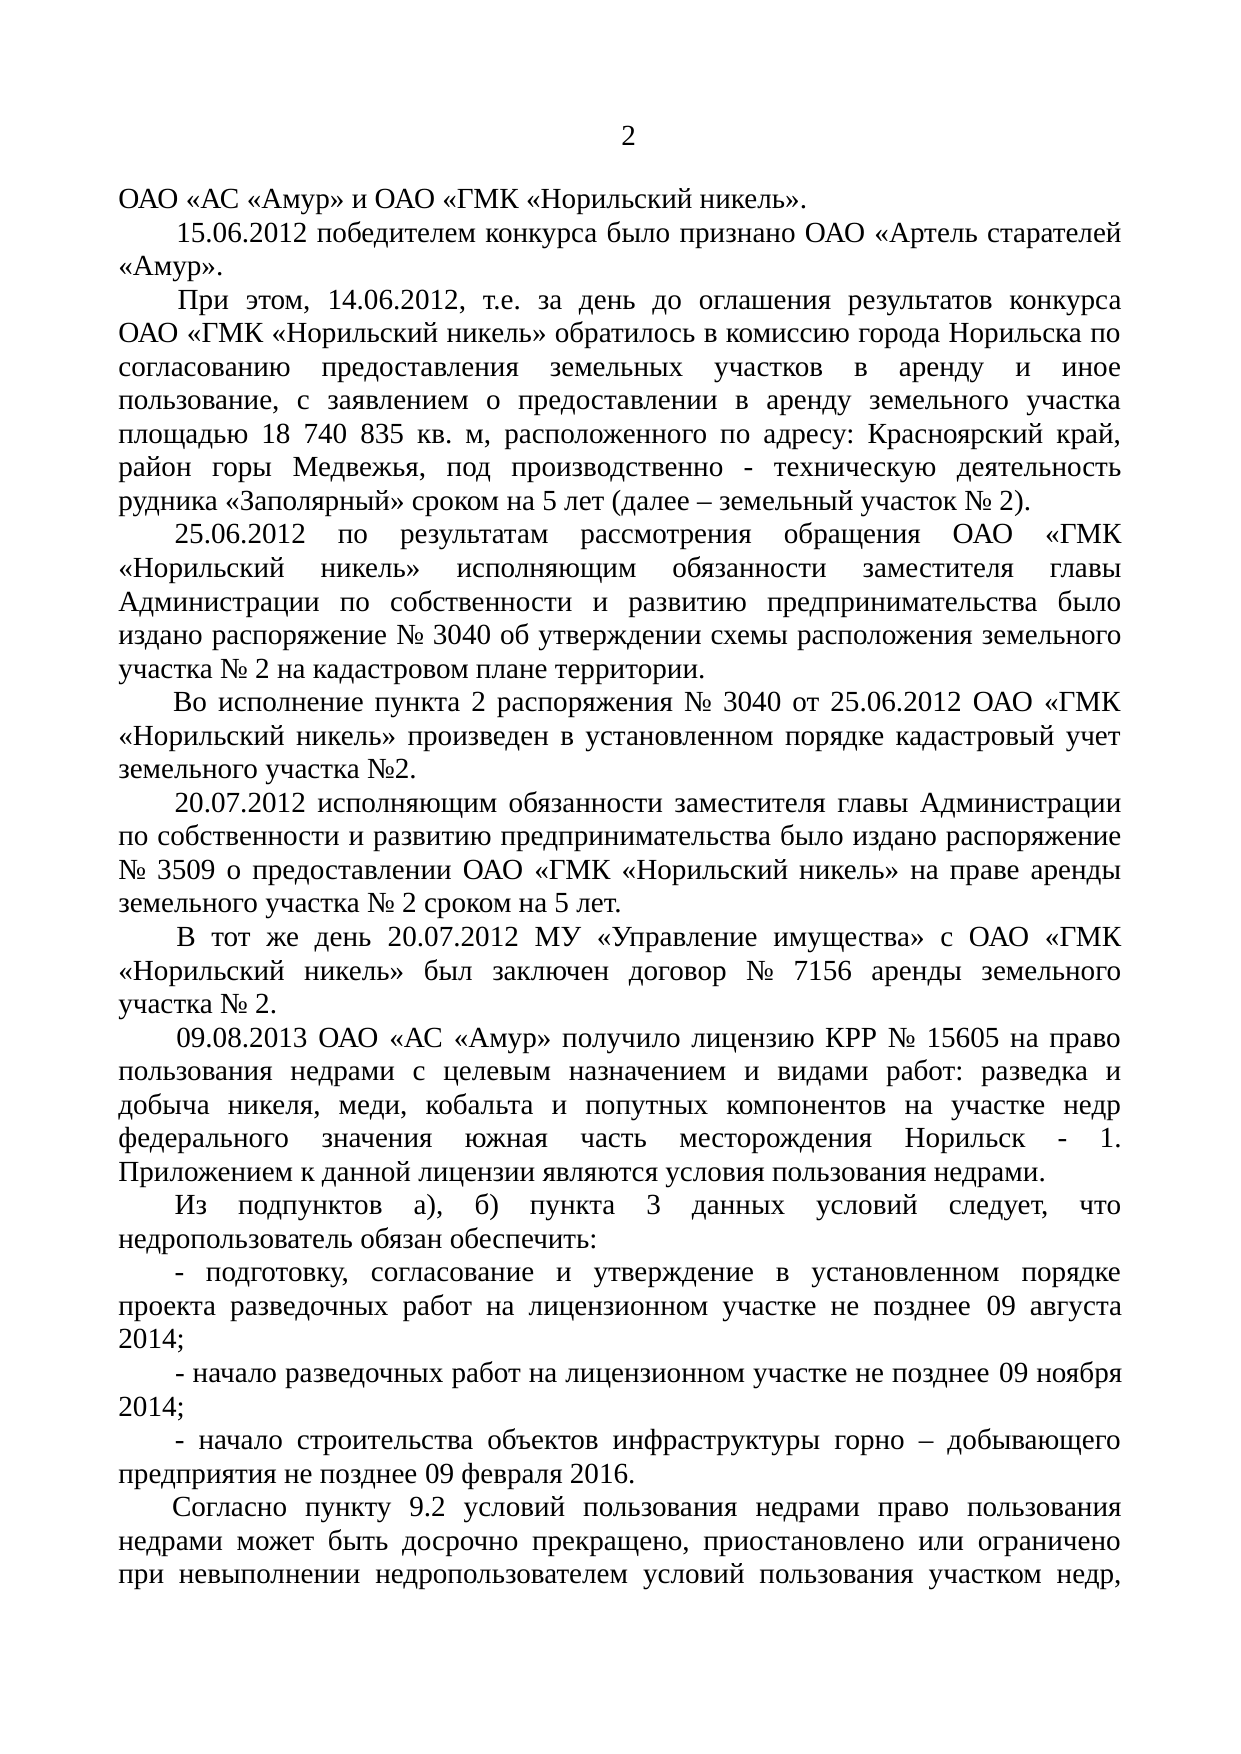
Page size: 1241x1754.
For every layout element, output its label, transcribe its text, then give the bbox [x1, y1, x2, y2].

text - начало строительства объектов инфраструктуры горно – добывающего предприятия не позднее 09 февраля 2016. [118, 1422, 1122, 1489]
text Из подпунктов а), б) пункта 3 данных условий следует, что недропользователь обязан обеспечить: [118, 1187, 1122, 1254]
text 25.06.2012 по результатам рассмотрения обращения ОАО «ГМК «Норильский никель» исполняющим обязанности заместителя главы Администрации по собственности и развитию предпринимательства было издано распоряжение № 3040 об утверждении схемы расположения земельного участка № 2 на кадастровом плане территории. [118, 517, 1122, 684]
text 20.07.2012 исполняющим обязанности заместителя главы Администрации по собственности и развитию предпринимательства было издано распоряжение № 3509 о предоставлении ОАО «ГМК «Норильский никель» на праве аренды земельного участка № 2 сроком на 5 лет. [118, 785, 1122, 919]
text 09.08.2013 ОАО «АС «Амур» получило лицензию КРР № 15605 на право пользования недрами с целевым назначением и видами работ: разведка и добыча никеля, меди, кобальта и попутных компонентов на участке недр федерального значения южная часть месторождения Норильск - 1. Приложением к данной лицензии являются условия пользования недрами. [118, 1020, 1122, 1187]
text Согласно пункту 9.2 условий пользования недрами право пользования недрами может быть досрочно прекращено, приостановлено или ограничено при невыполнении недропользователем условий пользования участком недр, [118, 1489, 1122, 1590]
text При этом, 14.06.2012, т.е. за день до оглашения результатов конкурса ОАО «ГМК «Норильский никель» обратилось в комиссию города Норильска по согласованию предоставления земельных участков в аренду и иное пользование, с заявлением о предоставлении в аренду земельного участка площадью 18 740 835 кв. м, расположенного по адресу: Красноярский край, район горы Медвежья, под производственно - техническую деятельность рудника «Заполярный» сроком на 5 лет (далее – земельный участок № 2). [118, 282, 1122, 517]
text - начало разведочных работ на лицензионном участке не позднее 09 ноября 2014; [118, 1355, 1122, 1422]
text 15.06.2012 победителем конкурса было признано ОАО «Артель старателей «Амур». [118, 215, 1122, 282]
text В тот же день 20.07.2012 МУ «Управление имущества» с ОАО «ГМК «Норильский никель» был заключен договор № 7156 аренды земельного участка № 2. [118, 919, 1122, 1020]
text Во исполнение пункта 2 распоряжения № 3040 от 25.06.2012 ОАО «ГМК «Норильский никель» произведен в установленном порядке кадастровый учет земельного участка №2. [118, 684, 1122, 785]
text - подготовку, согласование и утверждение в установленном порядке проекта разведочных работ на лицензионном участке не позднее 09 августа 2014; [118, 1254, 1122, 1355]
text ОАО «АС «Амур» и ОАО «ГМК «Норильский никель». [118, 181, 1122, 215]
